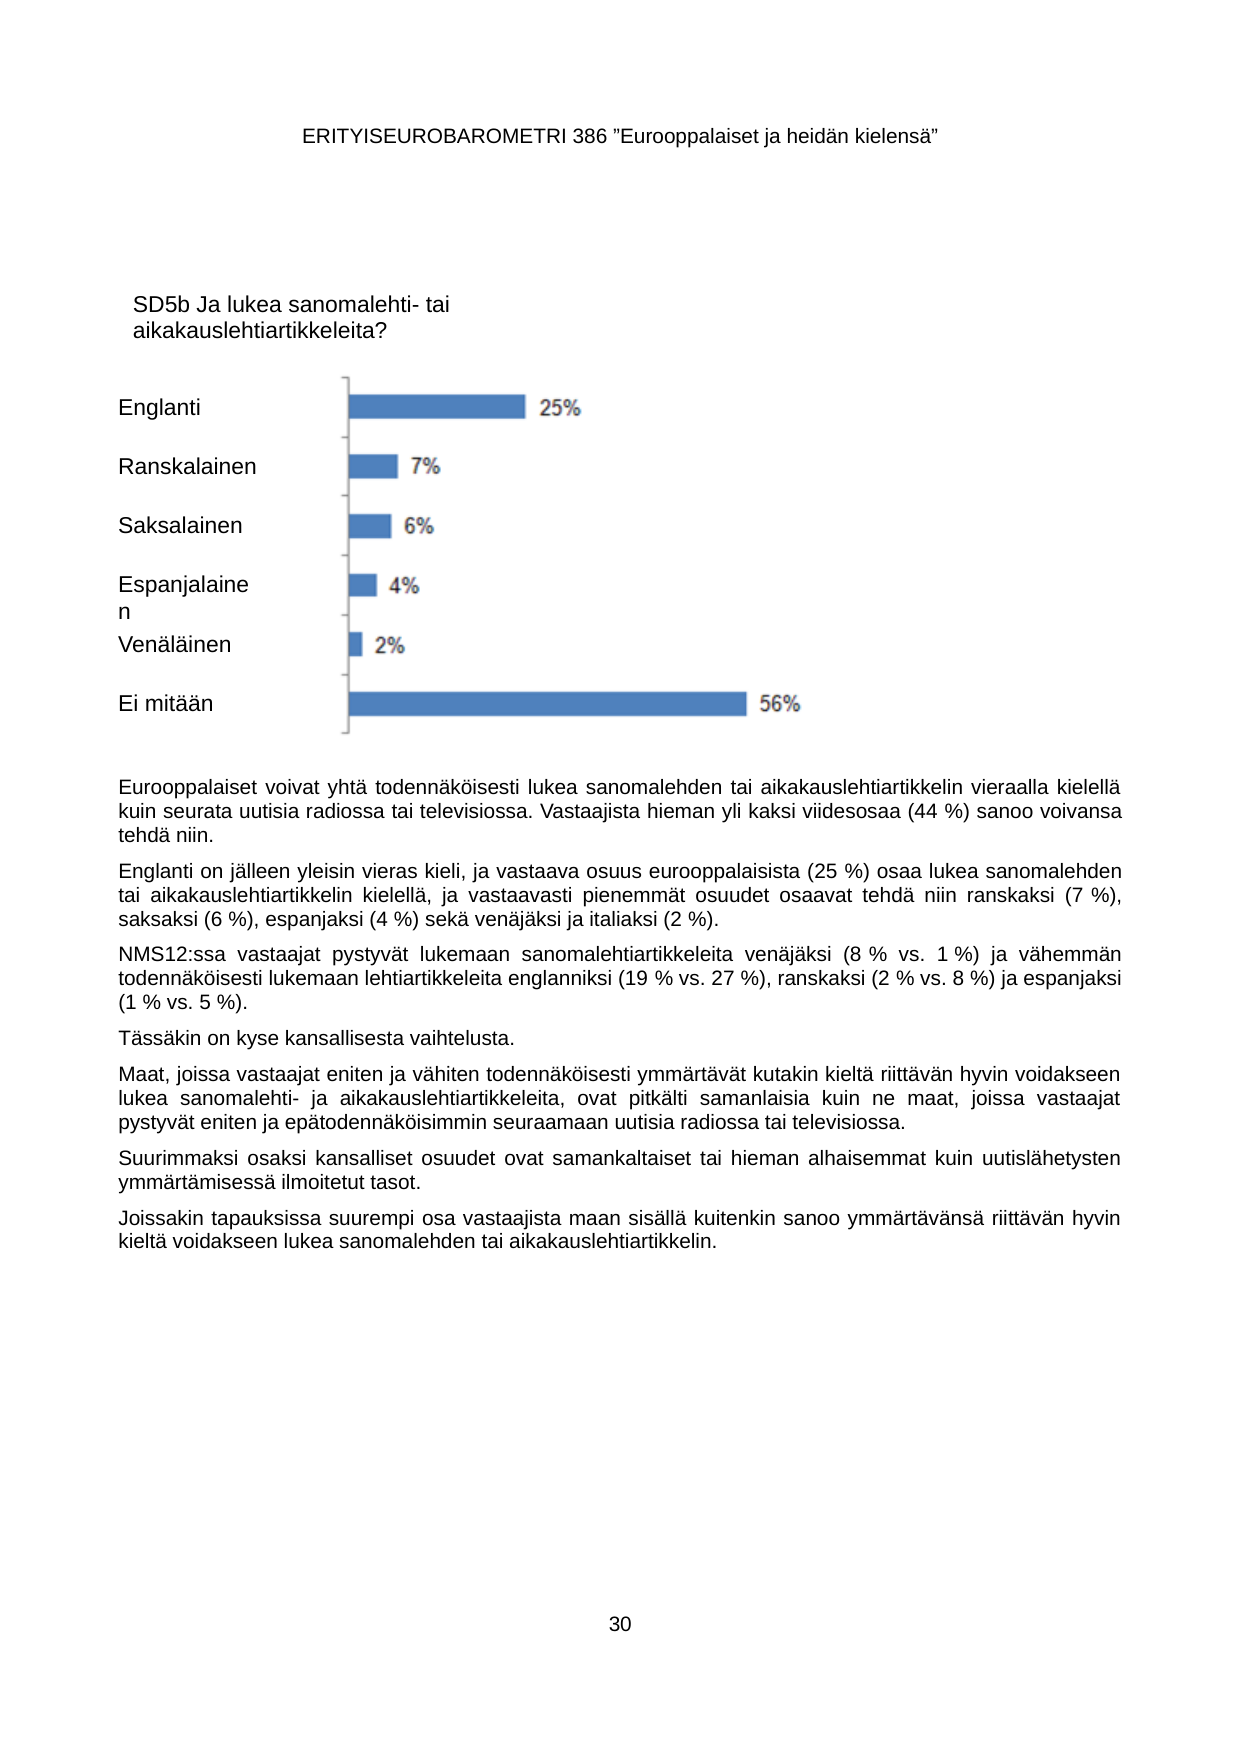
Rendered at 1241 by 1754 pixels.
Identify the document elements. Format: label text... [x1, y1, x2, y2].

text Eurooppalaiset voivat yhtä todennäköisesti lukea sanomalehden tai aikakauslehtiartikkelin vieraalla kielellä kuin seurata uutisia radiossa tai televisiossa. Vastaajista hieman yli kaksi viidesosaa (44 %) sanoo voivansa tehdä niin. [118, 775, 1122, 847]
text Joissakin tapauksissa suurempi osa vastaajista maan sisällä kuitenkin sanoo ymmärtävänsä riittävän hyvin kieltä voidakseen lukea sanomalehden tai aikakauslehtiartikkelin. [118, 1205, 1122, 1253]
picture [334, 356, 813, 739]
text Tässäkin on kyse kansallisesta vaihtelusta. [118, 1026, 1122, 1050]
text Maat, joissa vastaajat eniten ja vähiten todennäköisesti ymmärtävät kutakin kieltä riittävän hyvin voidakseen lukea sanomalehti- ja aikakauslehtiartikkeleita, ovat pitkälti samanlaisia kuin ne maat, joissa vastaajat pystyvät eniten ja epätodennäköisimmin seuraamaan uutisia radiossa tai televisiossa. [118, 1062, 1122, 1134]
text NMS12:ssa vastaajat pystyvät lukemaan sanomalehtiartikkeleita venäjäksi (8 % vs. 1 %) ja vähemmän todennäköisesti lukemaan lehtiartikkeleita englanniksi (19 % vs. 27 %), ranskaksi (2 % vs. 8 %) ja espanjaksi (1 % vs. 5 %). [118, 942, 1122, 1014]
text Suurimmaksi osaksi kansalliset osuudet ovat samankaltaiset tai hieman alhaisemmat kuin uutislähetysten ymmärtämisessä ilmoitetut tasot. [118, 1146, 1122, 1193]
text Englanti on jälleen yleisin vieras kieli, ja vastaava osuus eurooppalaisista (25 %) osaa lukea sanomalehden tai aikakauslehtiartikkelin kielellä, ja vastaavasti pienemmät osuudet osaavat tehdä niin ranskaksi (7 %), saksaksi (6 %), espanjaksi (4 %) sekä venäjäksi ja italiaksi (2 %). [118, 858, 1122, 930]
